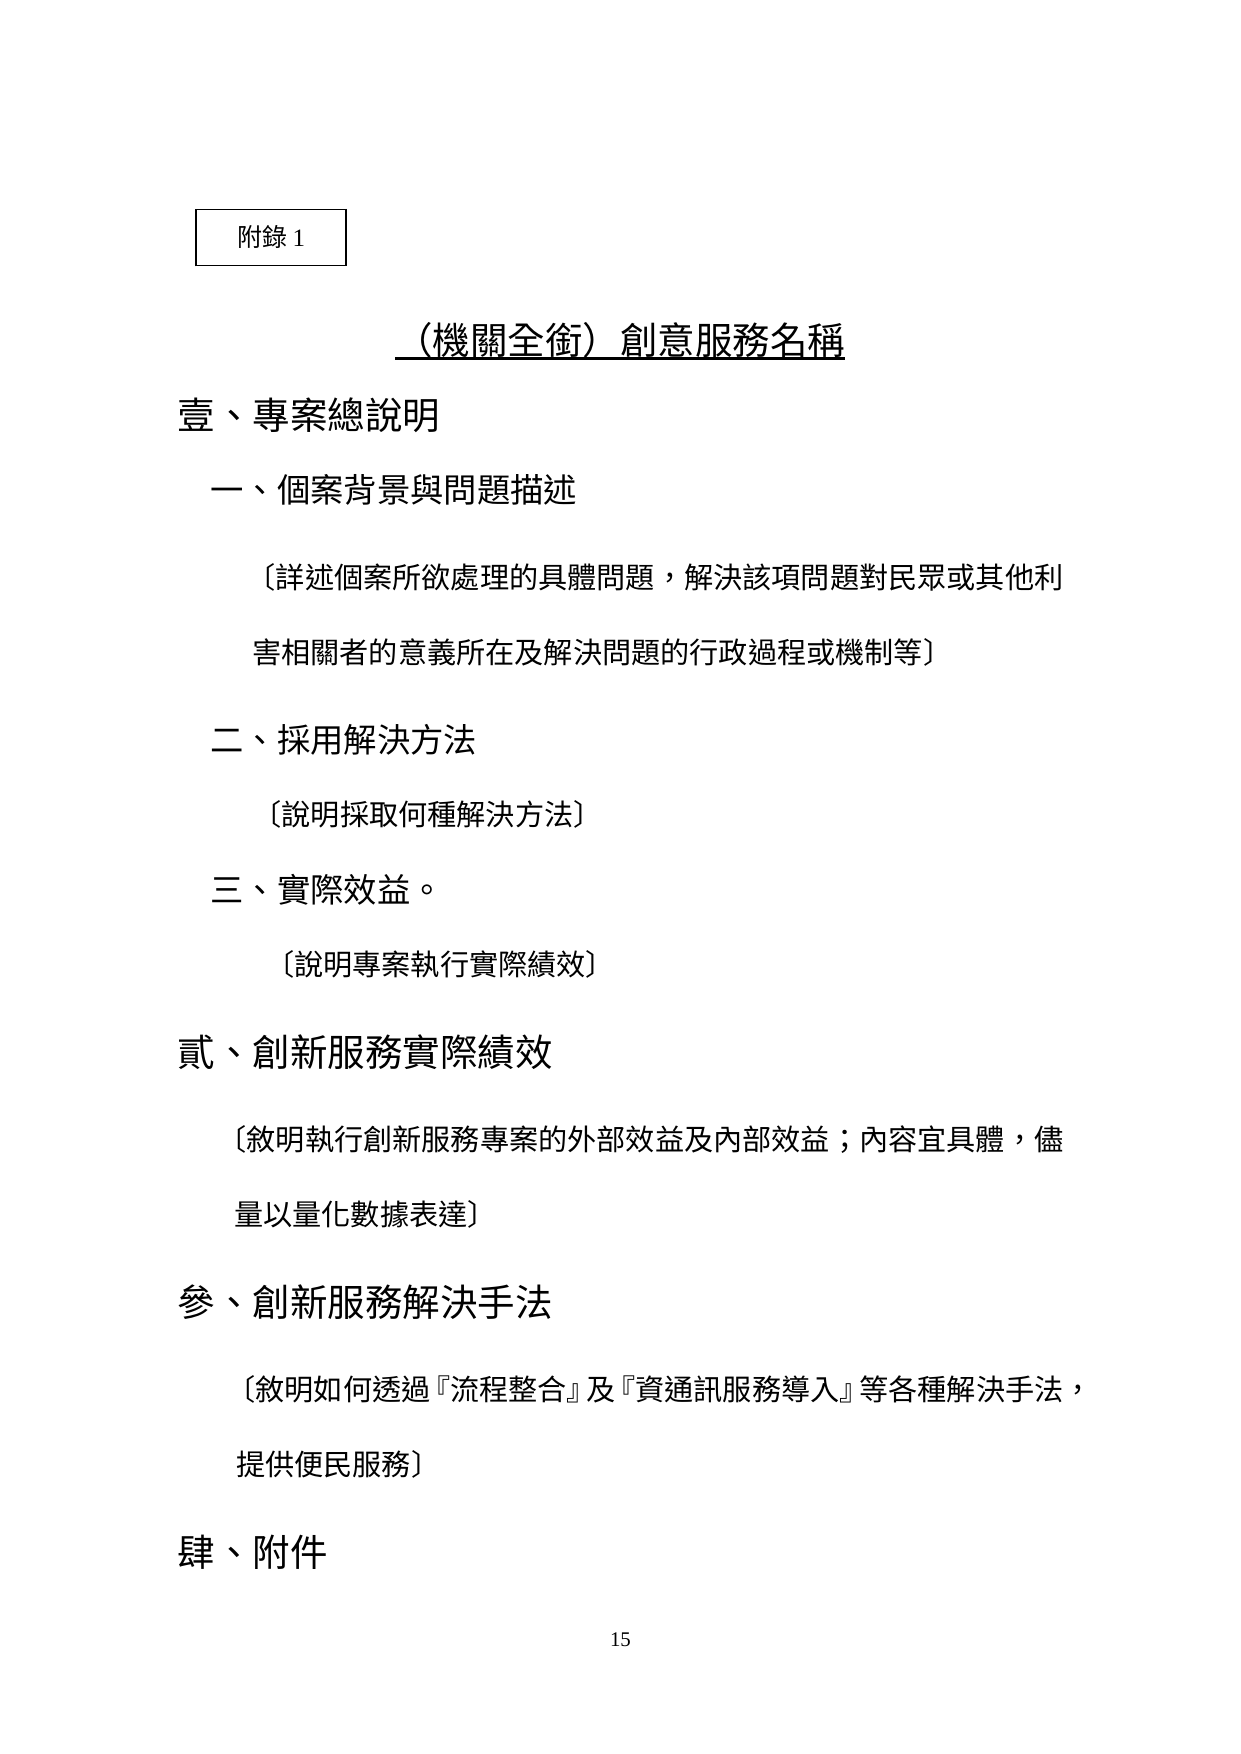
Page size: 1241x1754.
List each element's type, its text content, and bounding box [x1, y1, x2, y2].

text 〔敘明如何透過『流程整合』及『資通訊服務導入』等各種解決手法，提供便民服務〕 [236, 1350, 1063, 1500]
text （機關全銜）創意服務名稱 [177, 300, 1063, 375]
text 參、創新服務解決手法 [177, 1263, 1063, 1338]
text 〔敘明執行創新服務專案的外部效益及內部效益；內容宜具體，儘量以量化數據表達〕 [225, 1100, 1063, 1250]
text 一、個案背景與問題描述 [210, 450, 1063, 525]
text 〔說明專案執行實際績效〕 [177, 925, 1063, 1000]
text 〔說明採取何種解決方法〕 [252, 775, 1063, 850]
text 貳、創新服務實際績效 [177, 1013, 1063, 1088]
text 肆、附件 [177, 1513, 1063, 1588]
text 附錄1 [212, 218, 330, 254]
text 壹、專案總說明 [177, 375, 1063, 450]
text 二、採用解決方法 [210, 700, 1063, 775]
text 三、實際效益。 [210, 850, 1063, 925]
text 〔詳述個案所欲處理的具體問題，解決該項問題對民眾或其他利害相關者的意義所在及解決問題的行政過程或機制等〕 [252, 538, 1063, 688]
